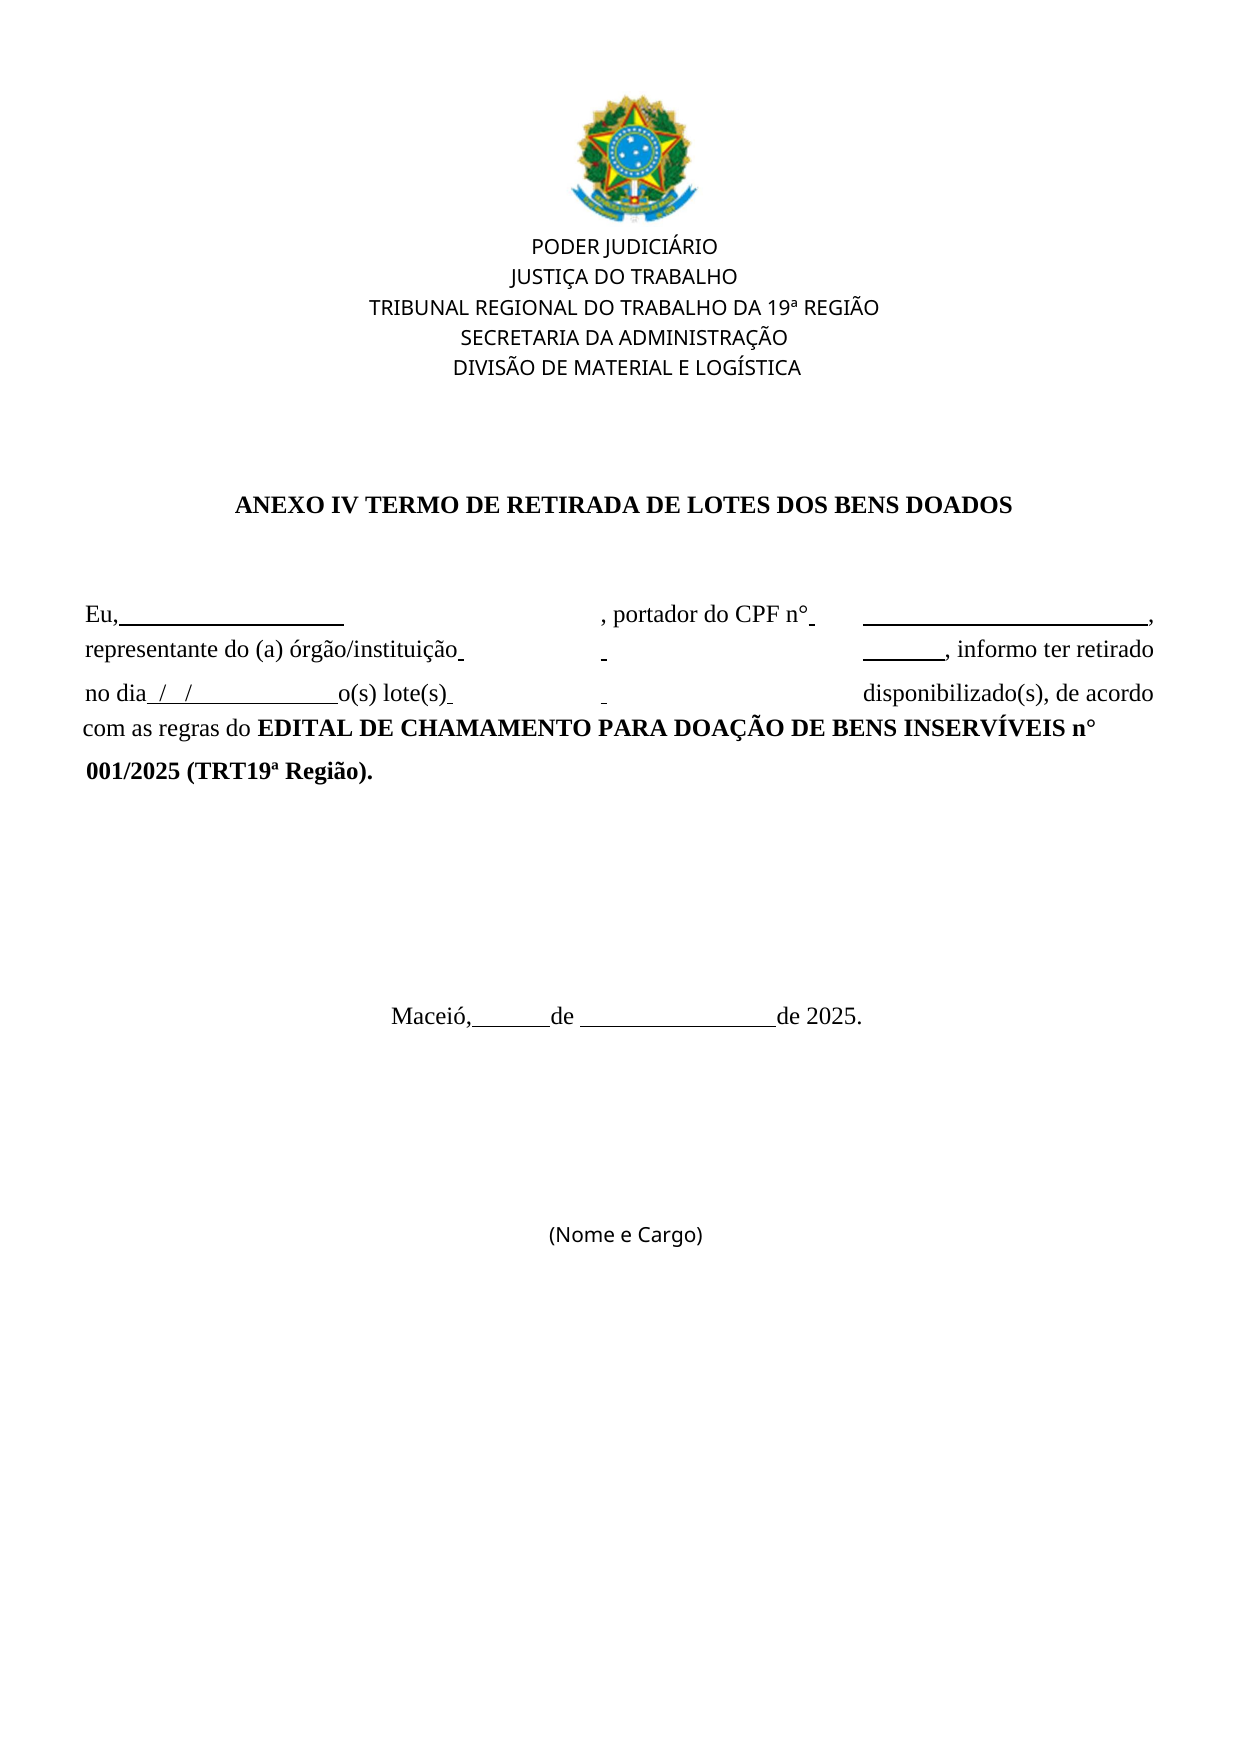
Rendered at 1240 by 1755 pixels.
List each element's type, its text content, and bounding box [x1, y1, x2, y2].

text (Nome e Cargo) [69, 1220, 1188, 1248]
table_cell representante do (a) órgão/instituição [85, 635, 600, 678]
text DIVISÃO DE MATERIAL E LOGÍSTICA [69, 353, 1184, 382]
table_cell no dia / / o(s) lote(s) [85, 678, 600, 713]
table_header , portador do CPF n° [600, 599, 863, 634]
table_cell [600, 678, 863, 713]
subtitle com as regras do EDITAL DE CHAMAMENTO PARA DOAÇÃO DE BENS INSERVÍVEIS n° [76, 713, 1109, 742]
text PODER JUDICIÁRIO [69, 232, 1185, 260]
table_cell , informo ter retirado [863, 635, 1160, 678]
table_cell [600, 635, 863, 678]
table_header Eu, [85, 599, 600, 634]
table_cell disponibilizado(s), de acordo [863, 678, 1160, 713]
text 001/2025 (TRT19ª Região). [86, 756, 1188, 784]
text TRIBUNAL REGIONAL DO TRABALHO DA 19ª REGIÃO [69, 293, 1185, 321]
subtitle ANEXO IV TERMO DE RETIRADA DE LOTES DOS BENS DOADOS [76, 490, 1178, 518]
text SECRETARIA DA ADMINISTRAÇÃO [69, 323, 1184, 351]
text JUSTIÇA DO TRABALHO [69, 262, 1185, 291]
text Maceió, de de 2025. [29, 1001, 1188, 1030]
table_header , [863, 599, 1160, 634]
